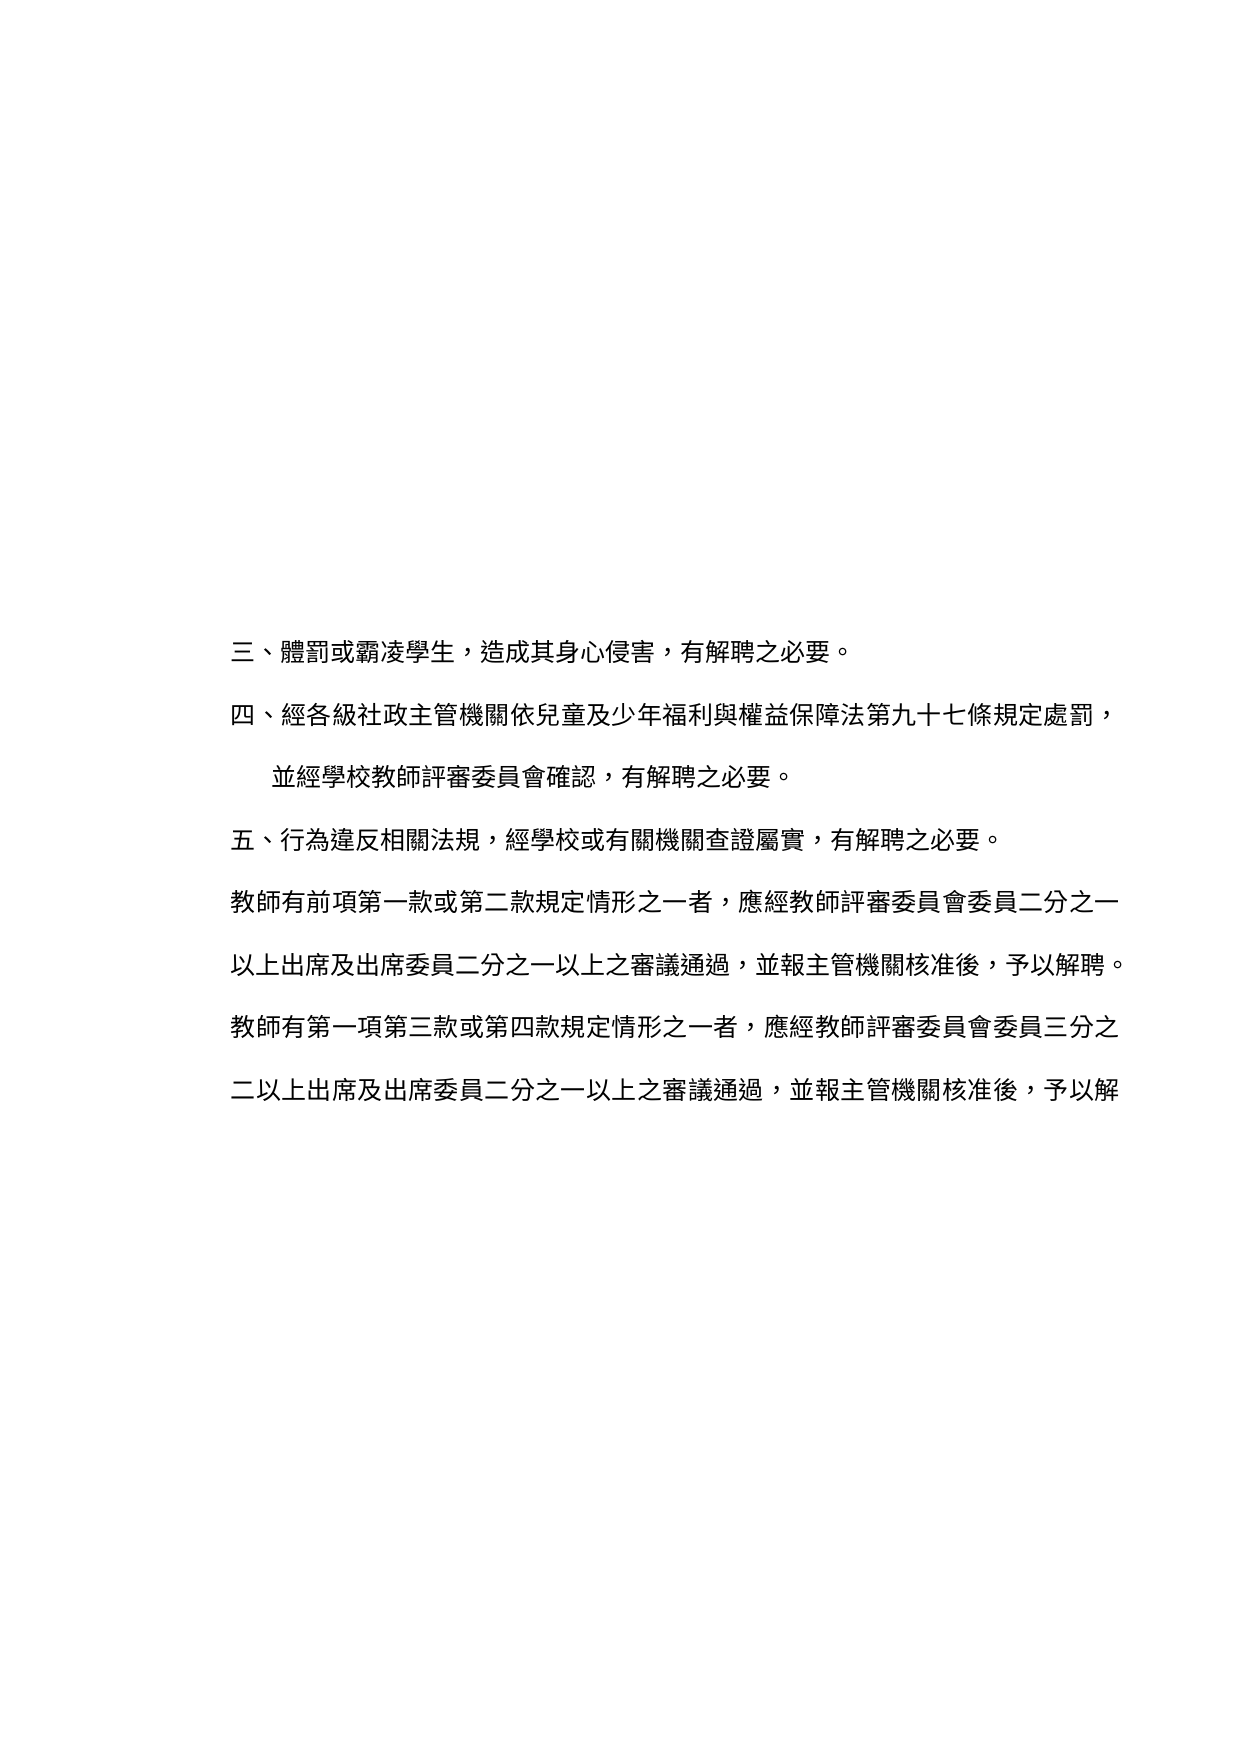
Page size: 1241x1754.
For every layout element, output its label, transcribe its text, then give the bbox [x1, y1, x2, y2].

text 教師有前項第一款或第二款規定情形之一者，應經教師評審委員會委員二分之一以上出席及出席委員二分之一以上之審議通過，並報主管機關核准後，予以解聘。 [230, 859, 1122, 984]
text 五、行為違反相關法規，經學校或有關機關查證屬實，有解聘之必要。 [230, 797, 1122, 859]
text 四、經各級社政主管機關依兒童及少年福利與權益保障法第九十七條規定處罰，並經學校教師評審委員會確認，有解聘之必要。 [230, 672, 1122, 797]
text 教師有第一項第三款或第四款規定情形之一者，應經教師評審委員會委員三分之二以上出席及出席委員二分之一以上之審議通過，並報主管機關核准後，予以解 [230, 984, 1122, 1109]
text 三、體罰或霸凌學生，造成其身心侵害，有解聘之必要。 [230, 609, 1122, 672]
